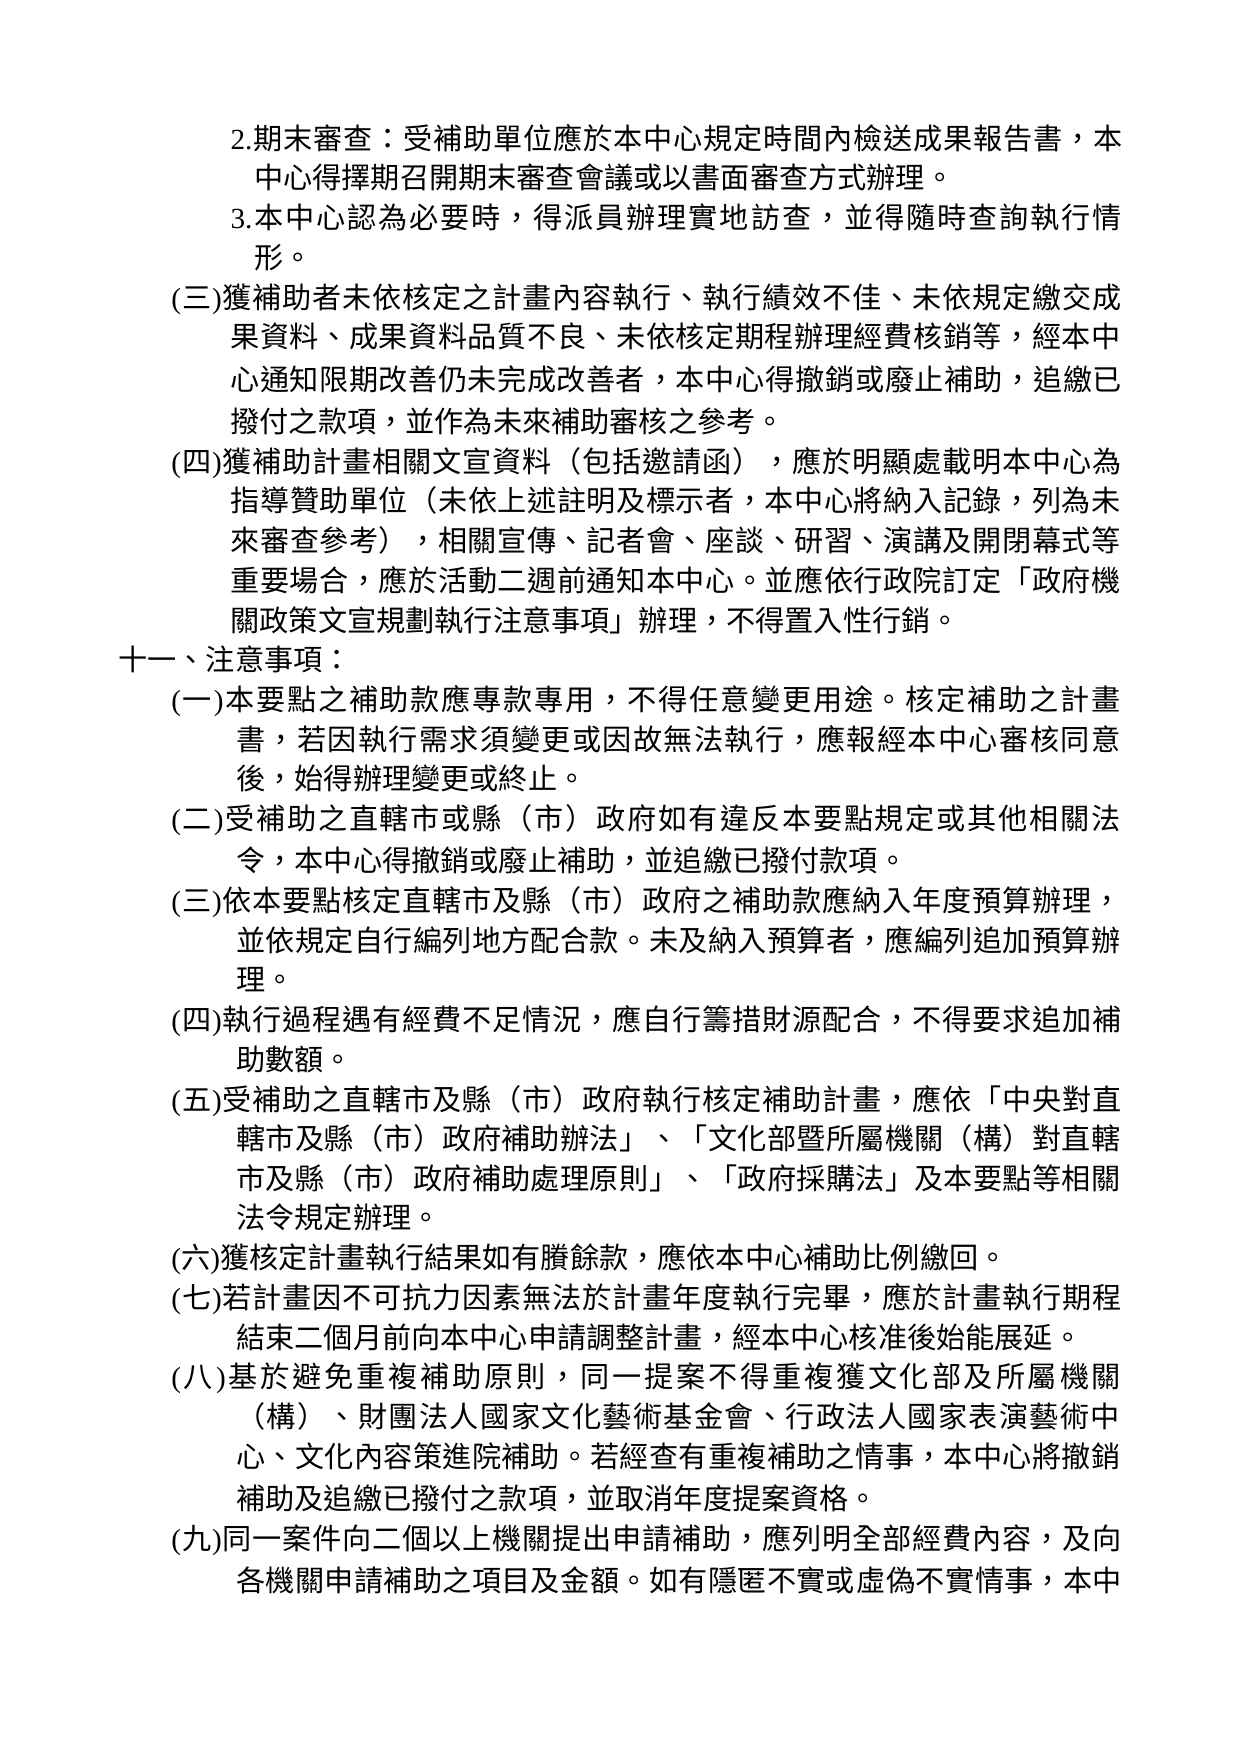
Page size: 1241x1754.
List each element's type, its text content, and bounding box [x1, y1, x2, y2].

text 3.本中心認為必要時，得派員辦理實地訪查，並得隨時查詢執行情形。 [230, 197, 1122, 277]
text (八)基於避免重複補助原則，同一提案不得重複獲文化部及所屬機關（構）、財團法人國家文化藝術基金會、行政法人國家表演藝術中心、文化內容策進院補助。若經查有重複補助之情事，本中心將撤銷補助及追繳已撥付之款項，並取消年度提案資格。 [171, 1357, 1122, 1518]
text (五)受補助之直轄市及縣（市）政府執行核定補助計畫，應依「中央對直轄市及縣（市）政府補助辦法」、「文化部暨所屬機關（構）對直轄市及縣（市）政府補助處理原則」、「政府採購法」及本要點等相關法令規定辦理。 [171, 1079, 1122, 1237]
text (七)若計畫因不可抗力因素無法於計畫年度執行完畢，應於計畫執行期程結束二個月前向本中心申請調整計畫，經本中心核准後始能展延。 [171, 1277, 1122, 1357]
text (四)執行過程遇有經費不足情況，應自行籌措財源配合，不得要求追加補助數額。 [171, 999, 1122, 1079]
text (一)本要點之補助款應專款專用，不得任意變更用途。核定補助之計畫書，若因執行需求須變更或因故無法執行，應報經本中心審核同意後，始得辦理變更或終止。 [171, 679, 1122, 798]
text (三)獲補助者未依核定之計畫內容執行、執行績效不佳、未依規定繳交成果資料、成果資料品質不良、未依核定期程辦理經費核銷等，經本中心通知限期改善仍未完成改善者，本中心得撤銷或廢止補助，追繳已撥付之款項，並作為未來補助審核之參考。 [171, 277, 1122, 441]
text (六)獲核定計畫執行結果如有賸餘款，應依本中心補助比例繳回。 [171, 1237, 1122, 1277]
text (九)同一案件向二個以上機關提出申請補助，應列明全部經費內容，及向各機關申請補助之項目及金額。如有隱匿不實或虛偽不實情事，本中 [171, 1518, 1122, 1600]
text (四)獲補助計畫相關文宣資料（包括邀請函），應於明顯處載明本中心為指導贊助單位（未依上述註明及標示者，本中心將納入記錄，列為未來審查參考），相關宣傳、記者會、座談、研習、演講及開閉幕式等重要場合，應於活動二週前通知本中心。並應依行政院訂定「政府機關政策文宣規劃執行注意事項」辦理，不得置入性行銷。 [171, 441, 1122, 639]
text 2.期末審查：受補助單位應於本中心規定時間內檢送成果報告書，本中心得擇期召開期末審查會議或以書面審查方式辦理。 [230, 118, 1122, 197]
text (二)受補助之直轄市或縣（市）政府如有違反本要點規定或其他相關法令，本中心得撤銷或廢止補助，並追繳已撥付款項。 [171, 798, 1122, 880]
text (三)依本要點核定直轄市及縣（市）政府之補助款應納入年度預算辦理，並依規定自行編列地方配合款。未及納入預算者，應編列追加預算辦理。 [171, 880, 1122, 999]
text 十一、注意事項： [118, 639, 1122, 679]
